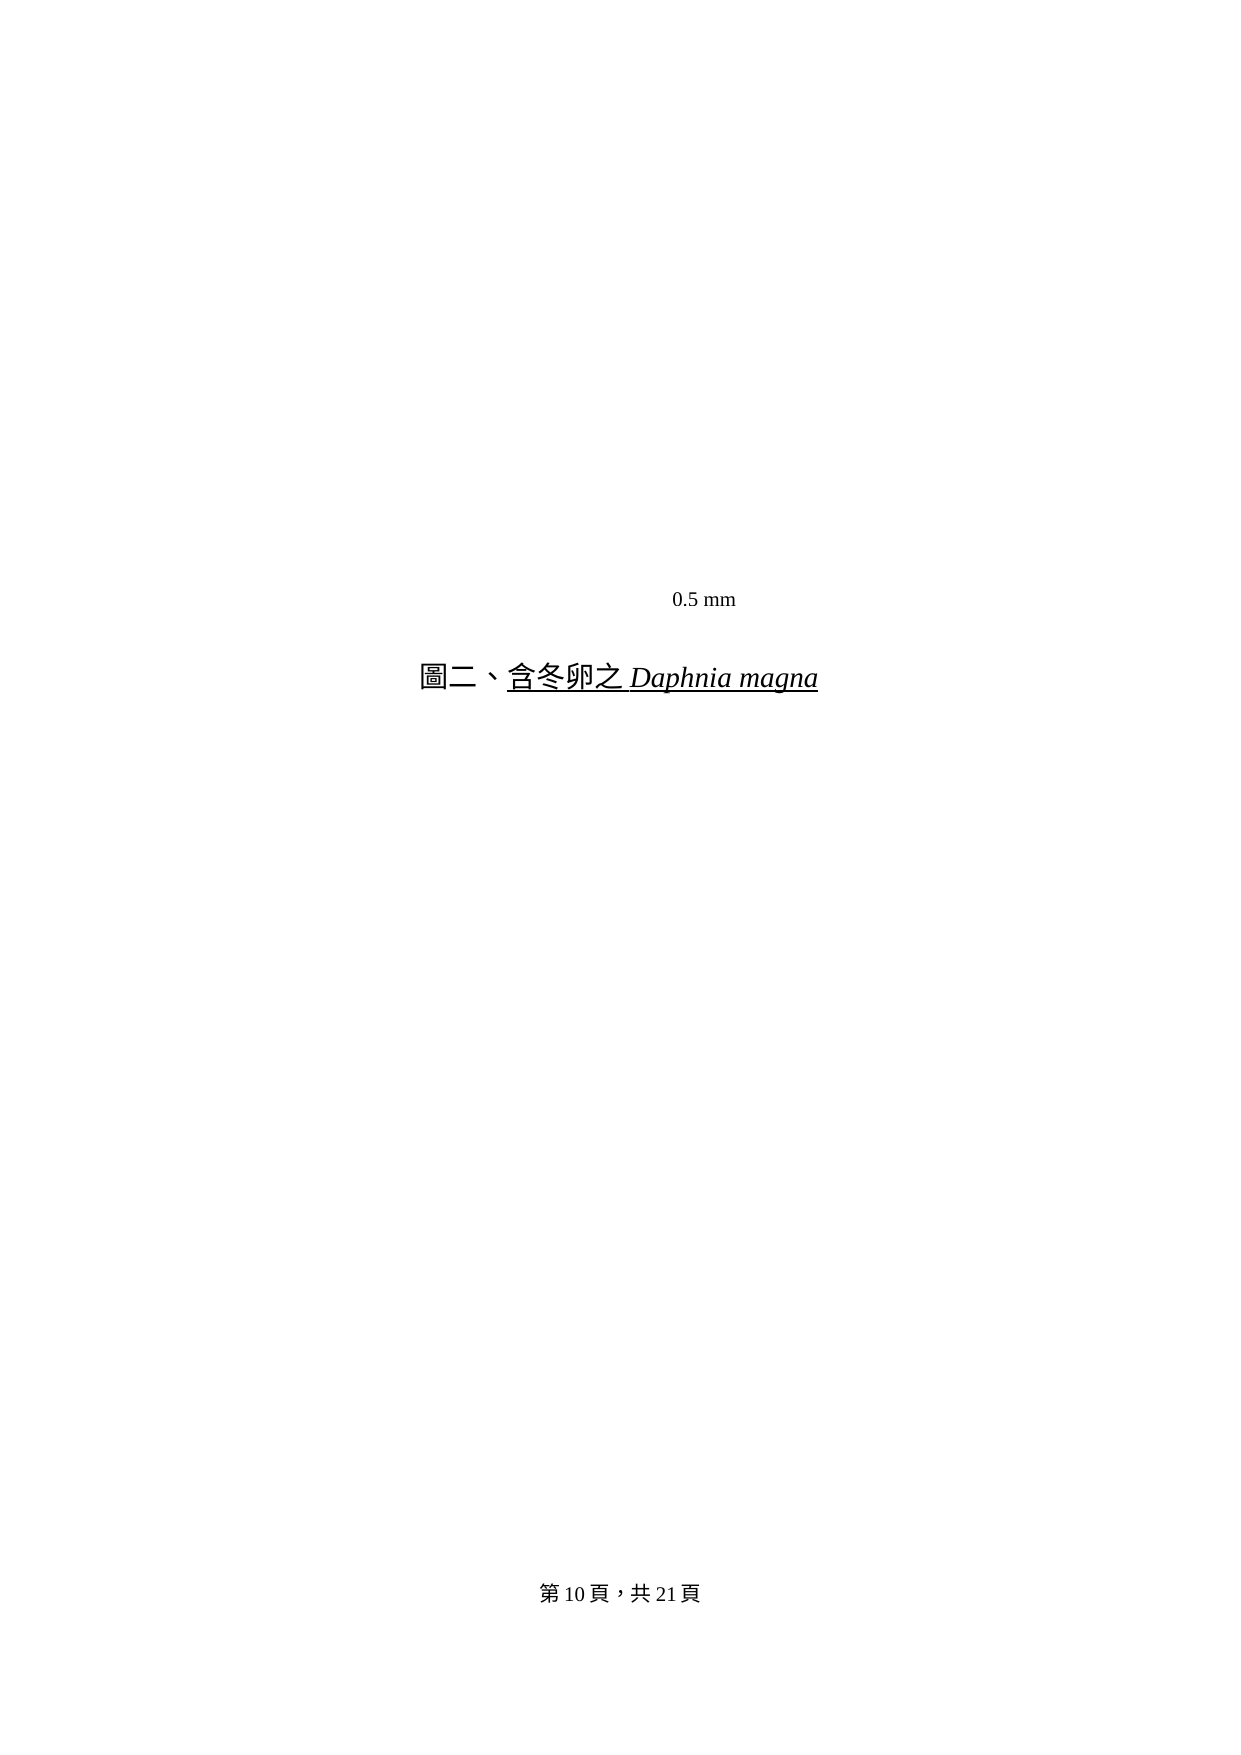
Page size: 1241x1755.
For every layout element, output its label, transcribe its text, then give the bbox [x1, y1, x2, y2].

text 圖二、含冬卵之Daphnia magna [148, 101, 1093, 696]
text 0.5 mm [672, 587, 754, 606]
